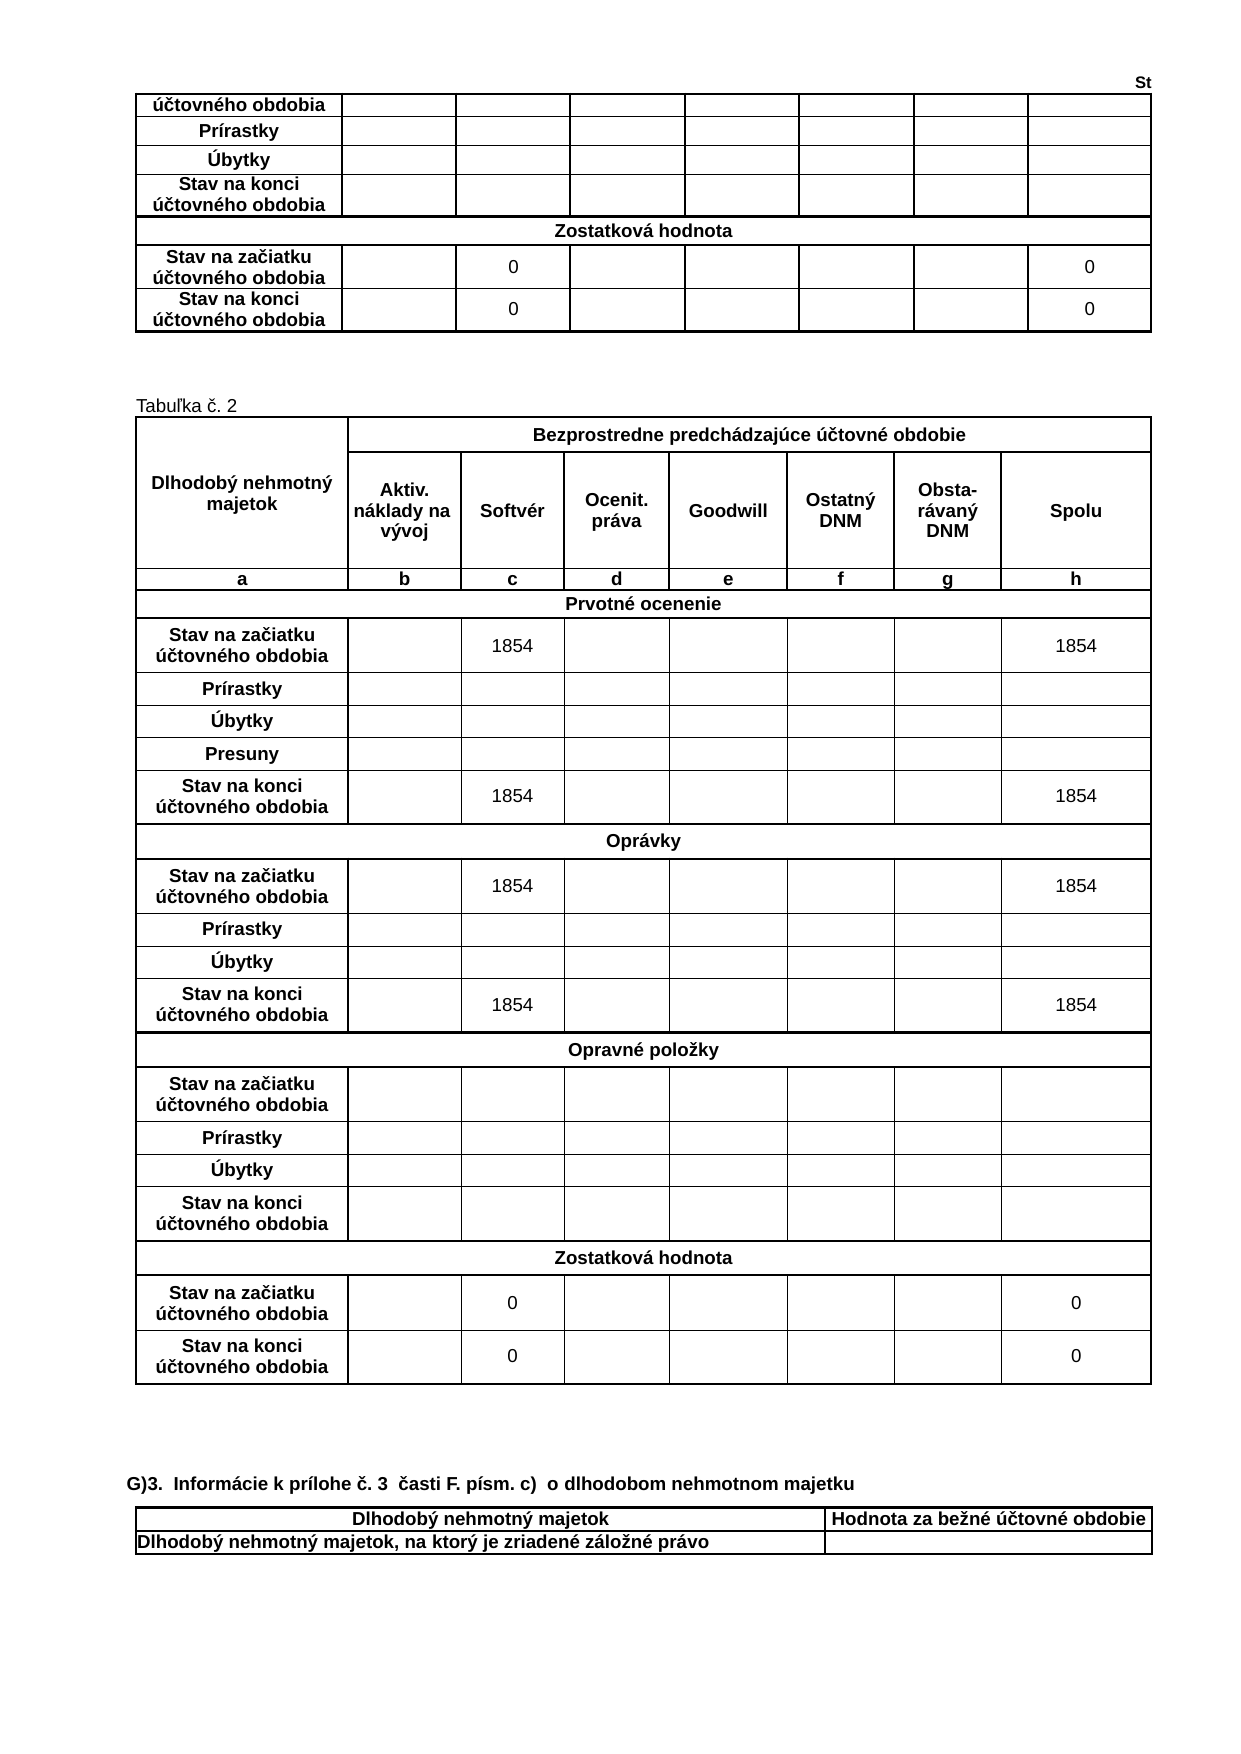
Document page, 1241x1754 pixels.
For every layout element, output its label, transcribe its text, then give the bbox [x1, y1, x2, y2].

table_cell Spolu [1002, 453, 1150, 568]
table_cell [571, 289, 684, 330]
table_cell Prírastky [137, 117, 341, 144]
table_cell Obsta-rávaný DNM [895, 453, 1000, 568]
table_cell Úbytky [137, 947, 347, 978]
table_cell [670, 673, 787, 705]
table_cell [788, 860, 894, 913]
table_cell f [788, 569, 893, 589]
table_cell [343, 146, 455, 173]
table_cell [565, 914, 669, 946]
table_cell [895, 619, 1001, 672]
table_cell [1002, 706, 1150, 737]
table_cell Stav na konci účtovného obdobia [137, 289, 341, 330]
table_cell 1854 [1002, 771, 1150, 823]
table_cell [349, 619, 461, 672]
table_cell Stav na začiatku účtovného obdobia [137, 1276, 347, 1330]
table_cell [800, 95, 913, 116]
table_cell [788, 979, 894, 1031]
table_cell Prírastky [137, 914, 347, 946]
table_cell [788, 914, 894, 946]
table_cell [565, 1068, 669, 1121]
table_cell [915, 117, 1027, 144]
table_cell [565, 1331, 669, 1383]
table_cell [670, 738, 787, 770]
table_cell [343, 117, 455, 144]
text Tabuľka č. 2 [136, 395, 1152, 416]
table_cell 1854 [462, 619, 564, 672]
table_cell [895, 673, 1001, 705]
table_cell [895, 979, 1001, 1031]
table_cell 0 [1002, 1276, 1150, 1330]
table_cell [895, 1068, 1001, 1121]
table_cell 1854 [462, 771, 564, 823]
table_cell [915, 175, 1027, 215]
table_cell [800, 146, 913, 173]
table_cell [670, 979, 787, 1031]
table_cell [349, 1122, 461, 1154]
table_cell [670, 1187, 787, 1240]
table_cell Zostatková hodnota [137, 1242, 1150, 1274]
table_cell Prírastky [137, 1122, 347, 1154]
table_cell 1854 [462, 979, 564, 1031]
table_cell 0 [462, 1276, 564, 1330]
table_cell [895, 947, 1001, 978]
table_cell Stav na začiatku účtovného obdobia [137, 1068, 347, 1121]
table_cell [895, 1276, 1001, 1330]
table_cell Zostatková hodnota [137, 218, 1150, 244]
table_cell [670, 1331, 787, 1383]
table_cell [1002, 1068, 1150, 1121]
table_cell [1002, 1187, 1150, 1240]
table_cell 0 [457, 246, 569, 288]
table_cell [1029, 175, 1150, 215]
table_cell Ostatný DNM [788, 453, 893, 568]
table_cell e [670, 569, 786, 589]
table_cell [670, 706, 787, 737]
table_cell [670, 1122, 787, 1154]
table_cell [462, 947, 564, 978]
table_cell Dlhodobý nehmotný majetok, na ktorý je zriadené záložné právo [137, 1532, 824, 1552]
table_cell [1029, 117, 1150, 144]
table_cell [895, 1122, 1001, 1154]
table_cell Presuny [137, 738, 347, 770]
table_cell [462, 914, 564, 946]
table_cell Stav na začiatku účtovného obdobia [137, 246, 341, 288]
table_cell [895, 860, 1001, 913]
table_cell [343, 175, 455, 215]
table_header Dlhodobý nehmotný majetok [137, 1509, 824, 1529]
table_cell Stav na konci účtovného obdobia [137, 1187, 347, 1240]
table_cell [571, 117, 684, 144]
table_cell [800, 289, 913, 330]
table_cell [788, 1155, 894, 1186]
table_cell Oprávky [137, 825, 1150, 858]
table_cell [349, 979, 461, 1031]
table_cell [1002, 673, 1150, 705]
table_cell [462, 706, 564, 737]
table_cell účtovného obdobia [137, 95, 341, 116]
table_cell [788, 1122, 894, 1154]
table_cell [686, 289, 798, 330]
table_cell [571, 95, 684, 116]
table_cell Prírastky [137, 673, 347, 705]
table_cell [670, 1068, 787, 1121]
table_cell [349, 1187, 461, 1240]
table_cell [462, 1122, 564, 1154]
table_cell [462, 673, 564, 705]
table_cell [565, 979, 669, 1031]
table_cell [462, 1187, 564, 1240]
table_cell [895, 706, 1001, 737]
table_cell [1002, 1122, 1150, 1154]
table_cell [343, 95, 455, 116]
table_cell [670, 619, 787, 672]
table_cell [565, 860, 669, 913]
table_cell [788, 619, 894, 672]
table_header Hodnota za bežné účtovné obdobie [826, 1509, 1151, 1529]
table_cell [915, 95, 1027, 116]
table_cell [1002, 1155, 1150, 1186]
table_cell [349, 1276, 461, 1330]
table_cell Stav na začiatku účtovného obdobia [137, 619, 347, 672]
table_cell Úbytky [137, 146, 341, 173]
table_cell [571, 146, 684, 173]
table_cell [457, 95, 569, 116]
table_cell Úbytky [137, 1155, 347, 1186]
table_cell Stav na konci účtovného obdobia [137, 979, 347, 1031]
table_cell [565, 673, 669, 705]
table_cell [343, 246, 455, 288]
table_cell [565, 706, 669, 737]
table_cell [788, 1331, 894, 1383]
table_cell [895, 771, 1001, 823]
table_cell a [137, 569, 347, 589]
table_cell [788, 1068, 894, 1121]
table_cell [349, 1331, 461, 1383]
table_cell [462, 1068, 564, 1121]
table_cell [895, 1187, 1001, 1240]
table_cell [565, 1187, 669, 1240]
table_cell [788, 947, 894, 978]
table_cell [895, 914, 1001, 946]
table_cell [686, 175, 798, 215]
table_cell Stav na začiatku účtovného obdobia [137, 860, 347, 913]
table_cell [462, 738, 564, 770]
table_cell [788, 738, 894, 770]
table_cell [349, 771, 461, 823]
table_cell [670, 1276, 787, 1330]
table_cell [826, 1532, 1151, 1552]
table_cell 1854 [1002, 860, 1150, 913]
table_cell [800, 175, 913, 215]
table_cell 0 [1029, 289, 1150, 330]
table_cell [915, 246, 1027, 288]
table_cell b [349, 569, 460, 589]
table_cell [349, 860, 461, 913]
table_cell [915, 146, 1027, 173]
table_cell [349, 1155, 461, 1186]
table_cell c [462, 569, 563, 589]
table_cell [670, 771, 787, 823]
table_cell [457, 117, 569, 144]
table_cell [1029, 95, 1150, 116]
table_cell [686, 95, 798, 116]
table_cell [1002, 914, 1150, 946]
table_cell d [565, 569, 668, 589]
table_cell [788, 1187, 894, 1240]
table_cell [686, 246, 798, 288]
table_cell [565, 947, 669, 978]
table_cell [1002, 947, 1150, 978]
table_cell [686, 117, 798, 144]
table_cell [895, 738, 1001, 770]
table_cell [895, 1155, 1001, 1186]
table_cell 1854 [462, 860, 564, 913]
table_cell Stav na konci účtovného obdobia [137, 175, 341, 215]
table_cell [800, 246, 913, 288]
table_cell 0 [457, 289, 569, 330]
table_cell Stav na konci účtovného obdobia [137, 771, 347, 823]
table_cell Úbytky [137, 706, 347, 737]
table_cell [686, 146, 798, 173]
table_cell 0 [1029, 246, 1150, 288]
table_cell [349, 947, 461, 978]
subtitle 3. Informácie k prílohe č. 3 časti F. písm. c) o dlhodobom nehmotnom majetku [126, 1473, 1152, 1494]
table_cell [457, 175, 569, 215]
table_cell 1854 [1002, 979, 1150, 1031]
table_cell [788, 706, 894, 737]
table_cell Aktiv. náklady na vývoj [349, 453, 460, 568]
table_cell g [895, 569, 1000, 589]
table_cell [1002, 738, 1150, 770]
table_cell [349, 738, 461, 770]
table_cell Stav na konci účtovného obdobia [137, 1331, 347, 1383]
table_cell [788, 771, 894, 823]
table_cell [349, 673, 461, 705]
table_cell [565, 738, 669, 770]
table_cell [800, 117, 913, 144]
table_cell 1854 [1002, 619, 1150, 672]
table_cell [565, 619, 669, 672]
table_cell Prvotné ocenenie [137, 591, 1150, 617]
table_cell [670, 947, 787, 978]
table_cell [788, 1276, 894, 1330]
table_cell [571, 175, 684, 215]
table_cell 0 [462, 1331, 564, 1383]
table_cell [670, 914, 787, 946]
table_cell Goodwill [670, 453, 786, 568]
table_cell [670, 1155, 787, 1186]
table_cell [349, 914, 461, 946]
table_cell [565, 1155, 669, 1186]
table_cell [565, 1122, 669, 1154]
table_cell Softvér [462, 453, 563, 568]
table_cell [462, 1155, 564, 1186]
table_cell Opravné položky [137, 1034, 1150, 1066]
table_header Dlhodobý nehmotný majetok [137, 418, 347, 568]
table_cell [915, 289, 1027, 330]
table_header Bezprostredne predchádzajúce účtovné obdobie [349, 418, 1150, 451]
table_cell [565, 1276, 669, 1330]
table_cell [788, 673, 894, 705]
table_cell [571, 246, 684, 288]
table_cell [457, 146, 569, 173]
table_cell 0 [1002, 1331, 1150, 1383]
table_cell Ocenit. práva [565, 453, 668, 568]
table_cell [565, 771, 669, 823]
table_cell [1029, 146, 1150, 173]
table_cell [349, 1068, 461, 1121]
table_cell [343, 289, 455, 330]
table_cell h [1002, 569, 1150, 589]
table_cell [349, 706, 461, 737]
table_cell [670, 860, 787, 913]
table_cell [895, 1331, 1001, 1383]
